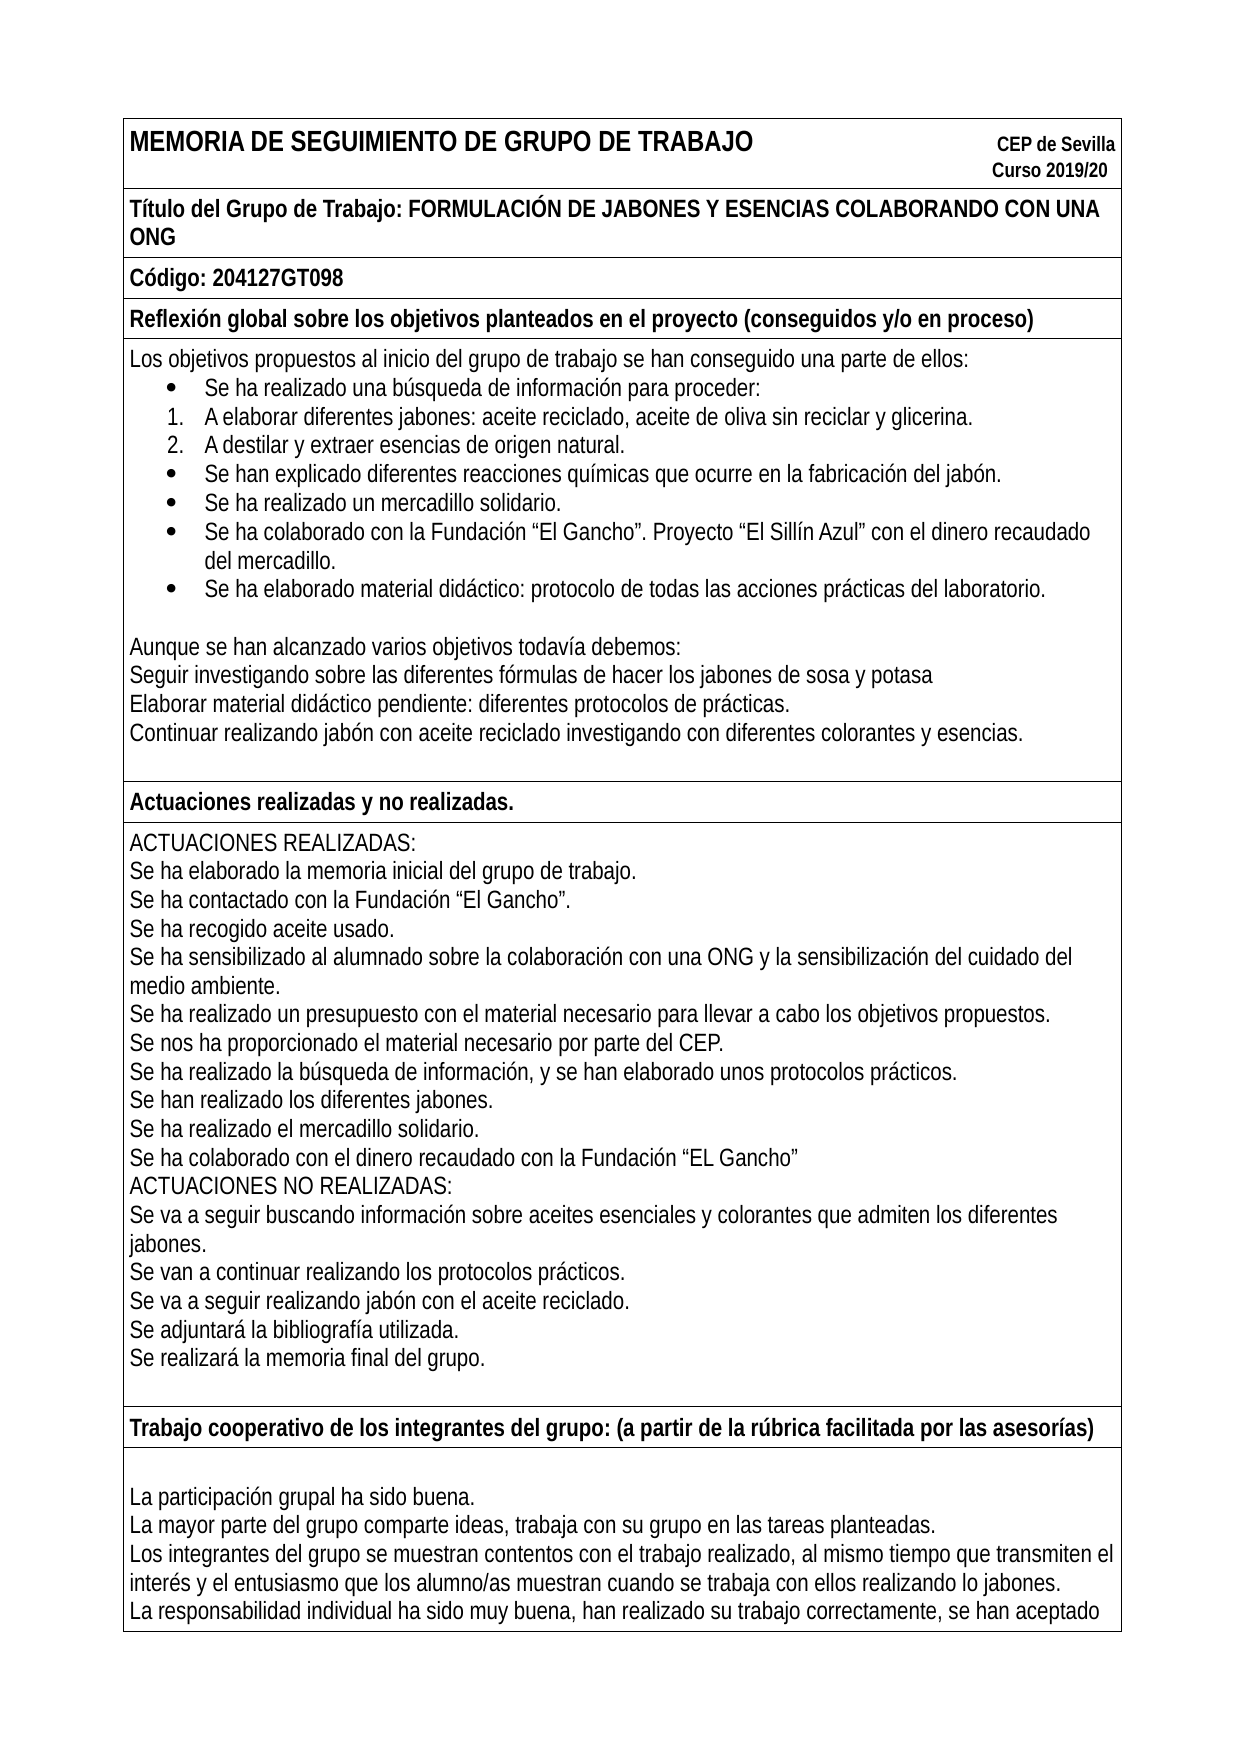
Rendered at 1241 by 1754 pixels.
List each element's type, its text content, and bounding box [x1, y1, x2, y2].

table_cell Código: 204127GT098 [124, 258, 1121, 297]
table_cell Trabajo cooperativo de los integrantes del grupo: (a partir de la rúbrica facilitada por las asesorías) [124, 1407, 1121, 1447]
table_cell Los objetivos propuestos al inicio del grupo de trabajo se han conseguido una parte de ellos: Se ha realizado una búsqueda de información para proceder: A elaborar diferentes jabones: aceite reciclado, aceite de oliva sin reciclar y glicerina. A destilar y extraer esencias de origen natural. Se han explicado diferentes reacciones químicas que ocurre en la fabricación del jabón. Se ha realizado un mercadillo solidario. Se ha colaborado con la Fundación “El Gancho”. Proyecto “El Sillín Azul” con el dinero recaudado del mercadillo. Se ha elaborado material didáctico: protocolo de todas las acciones prácticas del laboratorio. Aunque se han alcanzado varios objetivos todavía debemos: Seguir investigando sobre las diferentes fórmulas de hacer los jabones de sosa y potasa Elaborar material didáctico pendiente: diferentes protocolos de prácticas. Continuar realizando jabón con aceite reciclado investigando con diferentes colorantes y esencias. [124, 339, 1121, 781]
table_cell Actuaciones realizadas y no realizadas. [124, 782, 1121, 821]
table_cell La participación grupal ha sido buena. La mayor parte del grupo comparte ideas, trabaja con su grupo en las tareas planteadas. Los integrantes del grupo se muestran contentos con el trabajo realizado, al mismo tiempo que transmiten el interés y el entusiasmo que los alumno/as muestran cuando se trabaja con ellos realizando lo jabones. La responsabilidad individual ha sido muy buena, han realizado su trabajo correctamente, se han aceptado [124, 1448, 1121, 1631]
table_cell Reflexión global sobre los objetivos planteados en el proyecto (conseguidos y/o en proceso) [124, 299, 1121, 338]
table_cell ACTUACIONES REALIZADAS: Se ha elaborado la memoria inicial del grupo de trabajo. Se ha contactado con la Fundación “El Gancho”. Se ha recogido aceite usado. Se ha sensibilizado al alumnado sobre la colaboración con una ONG y la sensibilización del cuidado del medio ambiente. Se ha realizado un presupuesto con el material necesario para llevar a cabo los objetivos propuestos. Se nos ha proporcionado el material necesario por parte del CEP. Se ha realizado la búsqueda de información, y se han elaborado unos protocolos prácticos. Se han realizado los diferentes jabones. Se ha realizado el mercadillo solidario. Se ha colaborado con el dinero recaudado con la Fundación “EL Gancho” ACTUACIONES NO REALIZADAS: Se va a seguir buscando información sobre aceites esenciales y colorantes que admiten los diferentes jabones. Se van a continuar realizando los protocolos prácticos. Se va a seguir realizando jabón con el aceite reciclado. Se adjuntará la bibliografía utilizada. Se realizará la memoria final del grupo. [124, 823, 1121, 1406]
table_cell Título del Grupo de Trabajo: FORMULACIÓN DE JABONES Y ESENCIAS COLABORANDO CON UNA ONG [124, 189, 1121, 257]
table_header MEMORIA DE SEGUIMIENTO DE GRUPO DE TRABAJO CEP de Sevilla Curso 2019/20 [124, 119, 1121, 187]
